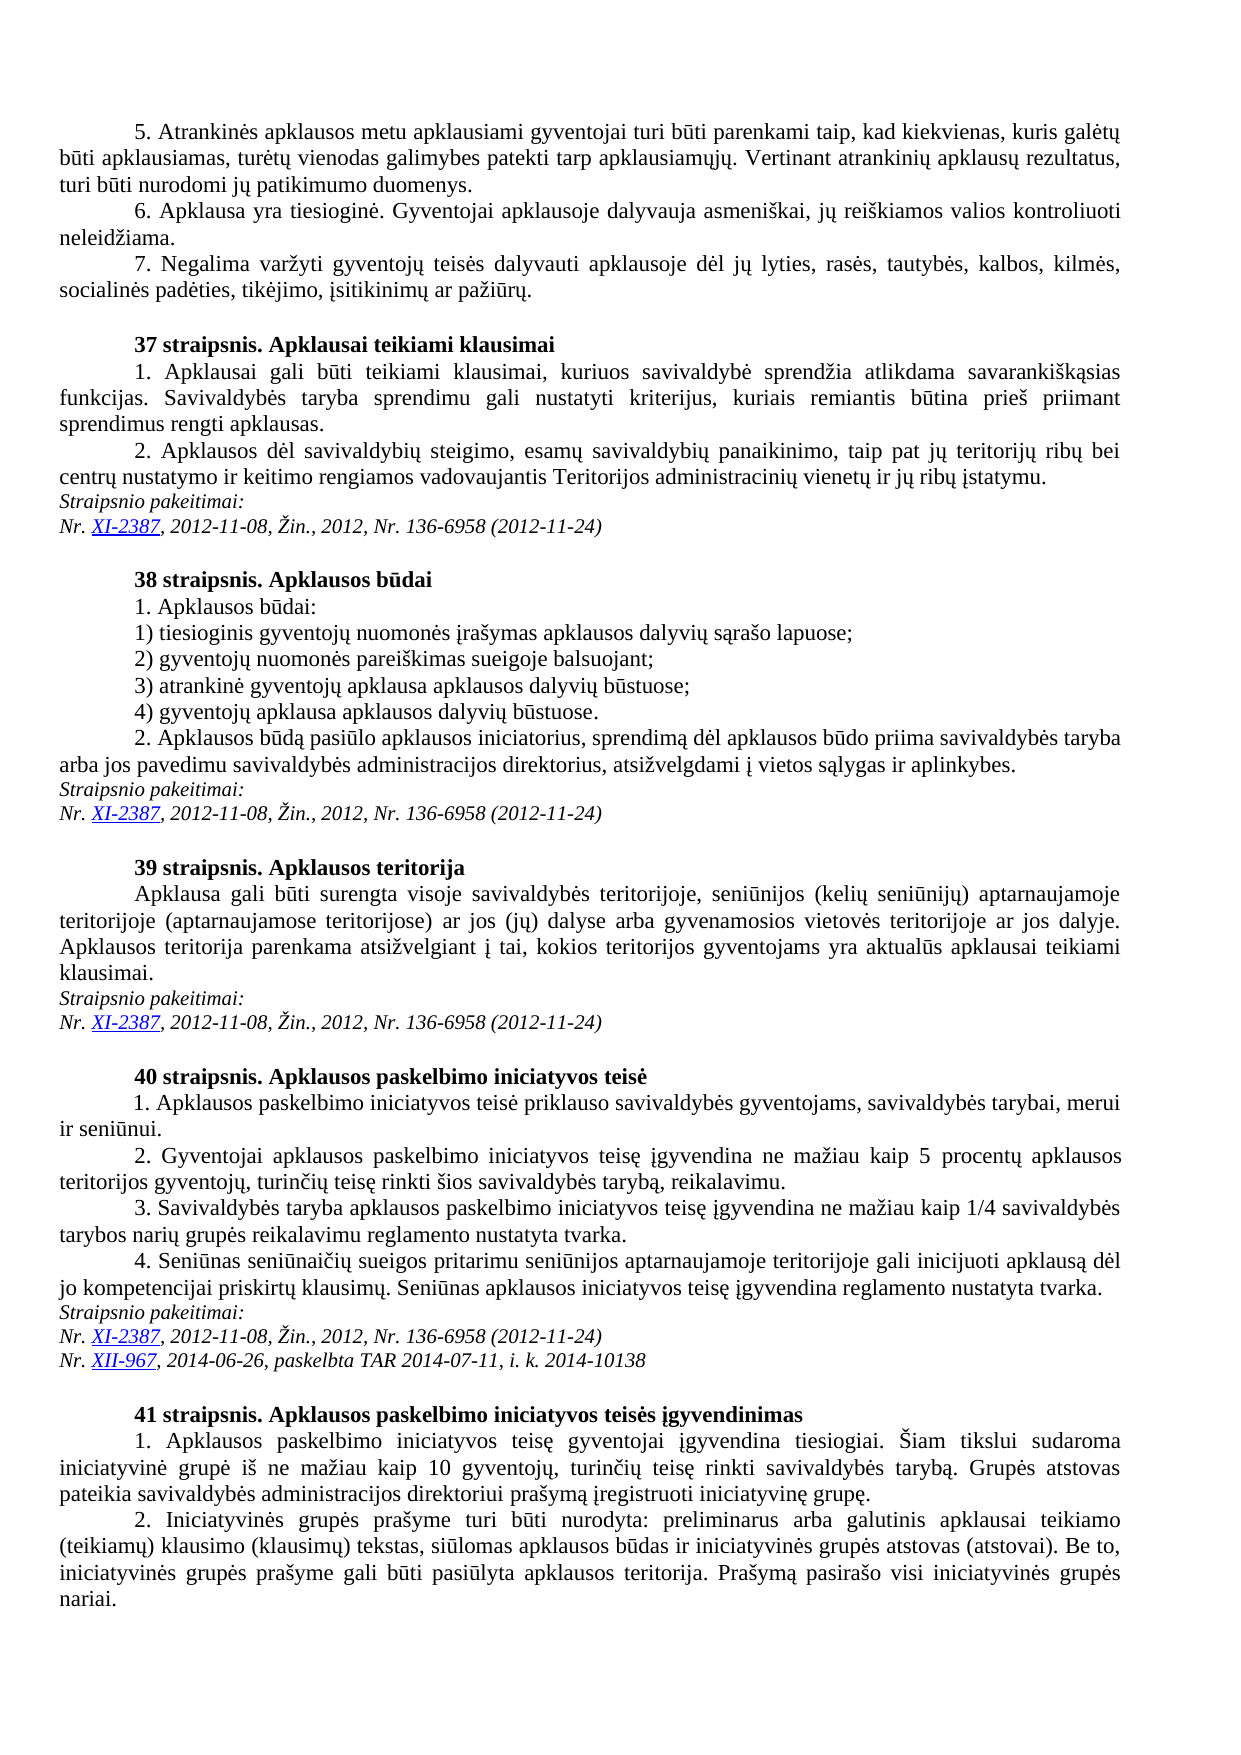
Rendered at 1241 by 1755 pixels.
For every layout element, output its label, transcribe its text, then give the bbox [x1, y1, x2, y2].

text 4. Seniūnas seniūnaičių sueigos pritarimu seniūnijos aptarnaujamoje teritorijoje gali inicijuoti apklausą dėl jo kompetencijai priskirtų klausimų. Seniūnas apklausos iniciatyvos teisę įgyvendina reglamento nustatyta tvarka. [59, 1247, 1122, 1300]
text 5. Atrankinės apklausos metu apklausiami gyventojai turi būti parenkami taip, kad kiekvienas, kuris galėtų būti apklausiamas, turėtų vienodas galimybes patekti tarp apklausiamųjų. Vertinant atrankinių apklausų rezultatus, turi būti nurodomi jų patikimumo duomenys. [59, 118, 1122, 197]
text Nr. XI-2387, 2012-11-08, Žin., 2012, Nr. 136-6958 (2012-11-24) [59, 1010, 1122, 1034]
text 2) gyventojų nuomonės pareiškimas sueigoje balsuojant; [59, 645, 1122, 672]
text 2. Apklausos būdą pasiūlo apklausos iniciatorius, sprendimą dėl apklausos būdo priima savivaldybės taryba arba jos pavedimu savivaldybės administracijos direktorius, atsižvelgdami į vietos sąlygas ir aplinkybes. [59, 724, 1122, 777]
text 38 straipsnis. Apklausos būdai [59, 566, 1122, 593]
text 4) gyventojų apklausa apklausos dalyvių būstuose. [59, 698, 1122, 724]
text Straipsnio pakeitimai: [59, 489, 1122, 513]
text 6. Apklausa yra tiesioginė. Gyventojai apklausoje dalyvauja asmeniškai, jų reiškiamos valios kontroliuoti neleidžiama. [59, 197, 1122, 250]
text 1) tiesioginis gyventojų nuomonės įrašymas apklausos dalyvių sąrašo lapuose; [59, 619, 1122, 645]
text 37 straipsnis. Apklausai teikiami klausimai [59, 331, 1122, 358]
text Straipsnio pakeitimai: [59, 986, 1122, 1010]
text Nr. XI-2387, 2012-11-08, Žin., 2012, Nr. 136-6958 (2012-11-24) [59, 801, 1122, 825]
text 1. Apklausos būdai: [59, 593, 1122, 619]
text Apklausa gali būti surengta visoje savivaldybės teritorijoje, seniūnijos (kelių seniūnijų) aptarnaujamoje teritorijoje (aptarnaujamose teritorijose) ar jos (jų) dalyse arba gyvenamosios vietovės teritorijoje ar jos dalyje. Apklausos teritorija parenkama atsižvelgiant į tai, kokios teritorijos gyventojams yra aktualūs apklausai teikiami klausimai. [59, 880, 1122, 986]
text 3) atrankinė gyventojų apklausa apklausos dalyvių būstuose; [59, 672, 1122, 698]
text 7. Negalima varžyti gyventojų teisės dalyvauti apklausoje dėl jų lyties, rasės, tautybės, kalbos, kilmės, socialinės padėties, tikėjimo, įsitikinimų ar pažiūrų. [59, 250, 1122, 303]
text 2. Gyventojai apklausos paskelbimo iniciatyvos teisę įgyvendina ne mažiau kaip 5 procentų apklausos teritorijos gyventojų, turinčių teisę rinkti šios savivaldybės tarybą, reikalavimu. [59, 1142, 1122, 1194]
text 40 straipsnis. Apklausos paskelbimo iniciatyvos teisė [59, 1063, 1122, 1089]
text 2. Iniciatyvinės grupės prašyme turi būti nurodyta: preliminarus arba galutinis apklausai teikiamo (teikiamų) klausimo (klausimų) tekstas, siūlomas apklausos būdas ir iniciatyvinės grupės atstovas (atstovai). Be to, iniciatyvinės grupės prašyme gali būti pasiūlyta apklausos teritorija. Prašymą pasirašo visi iniciatyvinės grupės nariai. [59, 1506, 1122, 1612]
text Straipsnio pakeitimai: [59, 1300, 1122, 1324]
text 2. Apklausos dėl savivaldybių steigimo, esamų savivaldybių panaikinimo, taip pat jų teritorijų ribų bei centrų nustatymo ir keitimo rengiamos vadovaujantis Teritorijos administracinių vienetų ir jų ribų įstatymu. [59, 437, 1122, 489]
text 1. Apklausai gali būti teikiami klausimai, kuriuos savivaldybė sprendžia atlikdama savarankiškąsias funkcijas. Savivaldybės taryba sprendimu gali nustatyti kriterijus, kuriais remiantis būtina prieš priimant sprendimus rengti apklausas. [59, 358, 1122, 437]
text 1. Apklausos paskelbimo iniciatyvos teisę gyventojai įgyvendina tiesiogiai. Šiam tikslui sudaroma iniciatyvinė grupė iš ne mažiau kaip 10 gyventojų, turinčių teisę rinkti savivaldybės tarybą. Grupės atstovas pateikia savivaldybės administracijos direktoriui prašymą įregistruoti iniciatyvinę grupę. [59, 1427, 1122, 1506]
text Nr. XI-2387, 2012-11-08, Žin., 2012, Nr. 136-6958 (2012-11-24) [59, 1324, 1122, 1348]
text Straipsnio pakeitimai: [59, 777, 1122, 801]
text 3. Savivaldybės taryba apklausos paskelbimo iniciatyvos teisę įgyvendina ne mažiau kaip 1/4 savivaldybės tarybos narių grupės reikalavimu reglamento nustatyta tvarka. [59, 1194, 1122, 1247]
text 41 straipsnis. Apklausos paskelbimo iniciatyvos teisės įgyvendinimas [59, 1401, 1122, 1427]
text 1. Apklausos paskelbimo iniciatyvos teisė priklauso savivaldybės gyventojams, savivaldybės tarybai, merui ir seniūnui. [59, 1089, 1122, 1142]
text Nr. XI-2387, 2012-11-08, Žin., 2012, Nr. 136-6958 (2012-11-24) [59, 513, 1122, 538]
text Nr. XII-967, 2014-06-26, paskelbta TAR 2014-07-11, i. k. 2014-10138 [59, 1348, 1122, 1372]
text 39 straipsnis. Apklausos teritorija [59, 854, 1122, 880]
